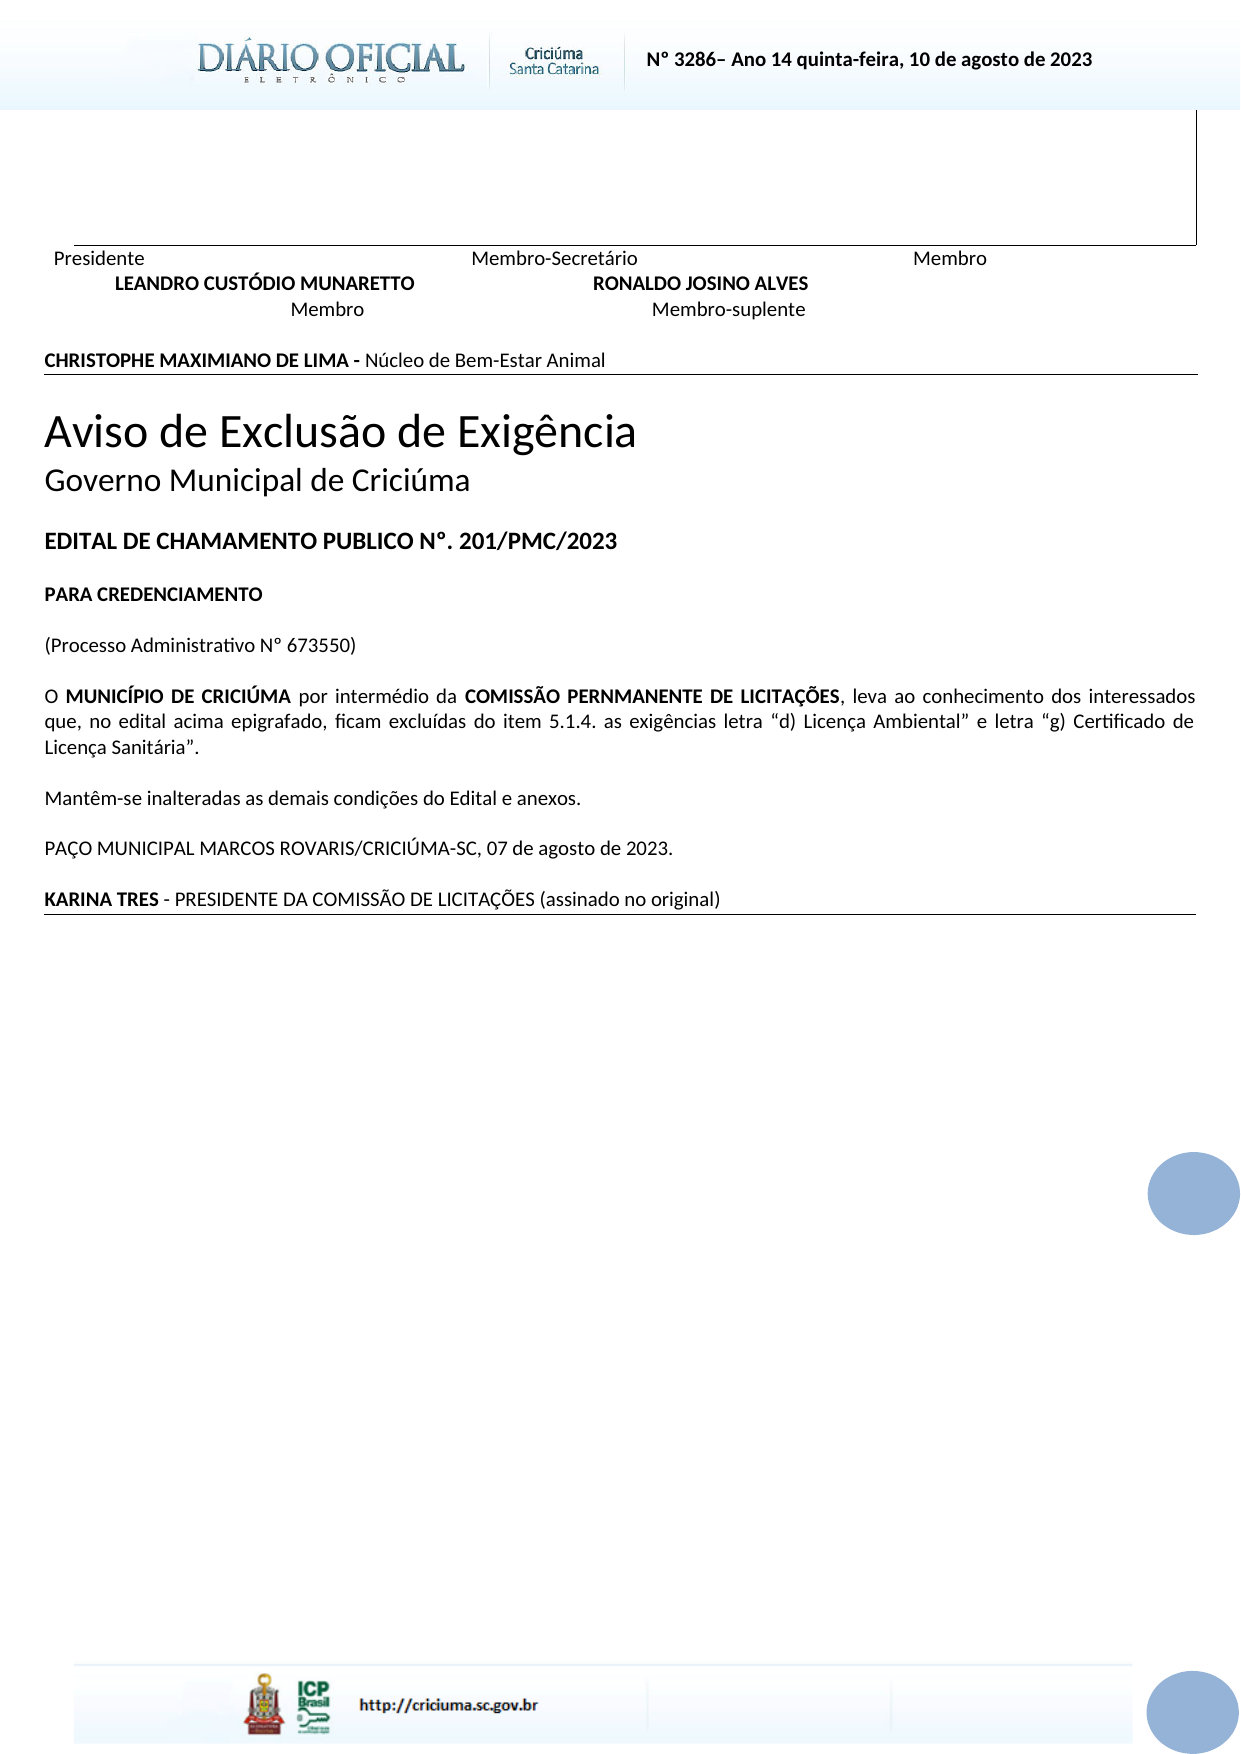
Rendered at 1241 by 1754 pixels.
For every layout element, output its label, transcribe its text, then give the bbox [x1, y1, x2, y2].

text (Processo Administrativo Nº 673550) [44, 632, 1196, 658]
text PARA CREDENCIAMENTO [44, 581, 1196, 607]
text KARINA TRES - PRESIDENTE DA COMISSÃO DE LICITAÇÕES (assinado no original) [44, 886, 1196, 914]
text PAÇO MUNICIPAL MARCOS ROVARIS/CRICIÚMA-SC, 07 de agosto de 2023. [44, 836, 1196, 861]
text O MUNICÍPIO DE CRICIÚMA por intermédio da COMISSÃO PERNMANENTE DE LICITAÇÕES, leva ao conhecimento dos interessados que, no edital acima epigrafado, ficam excluídas do item 5.1.4. as exigências letra “d) Licença Ambiental” e letra “g) Certificado de Licença Sanitária”. [44, 683, 1196, 759]
text Governo Municipal de Criciúma [44, 459, 1196, 500]
text Presidente Membro-Secretário Membro [44, 245, 1198, 271]
text CHRISTOPHE MAXIMIANO DE LIMA - Núcleo de Bem-Estar Animal [44, 347, 1198, 374]
text Aviso de Exclusão de Exigência [44, 401, 1196, 459]
text EDITAL DE CHAMAMENTO PUBLICO Nº. 201/PMC/2023 [44, 526, 1196, 556]
text Membro Membro-suplente [74, 296, 1198, 321]
text Mantêm-se inalteradas as demais condições do Edital e anexos. [44, 785, 1196, 810]
text LEANDRO CUSTÓDIO MUNARETTO RONALDO JOSINO ALVES [44, 271, 1198, 296]
